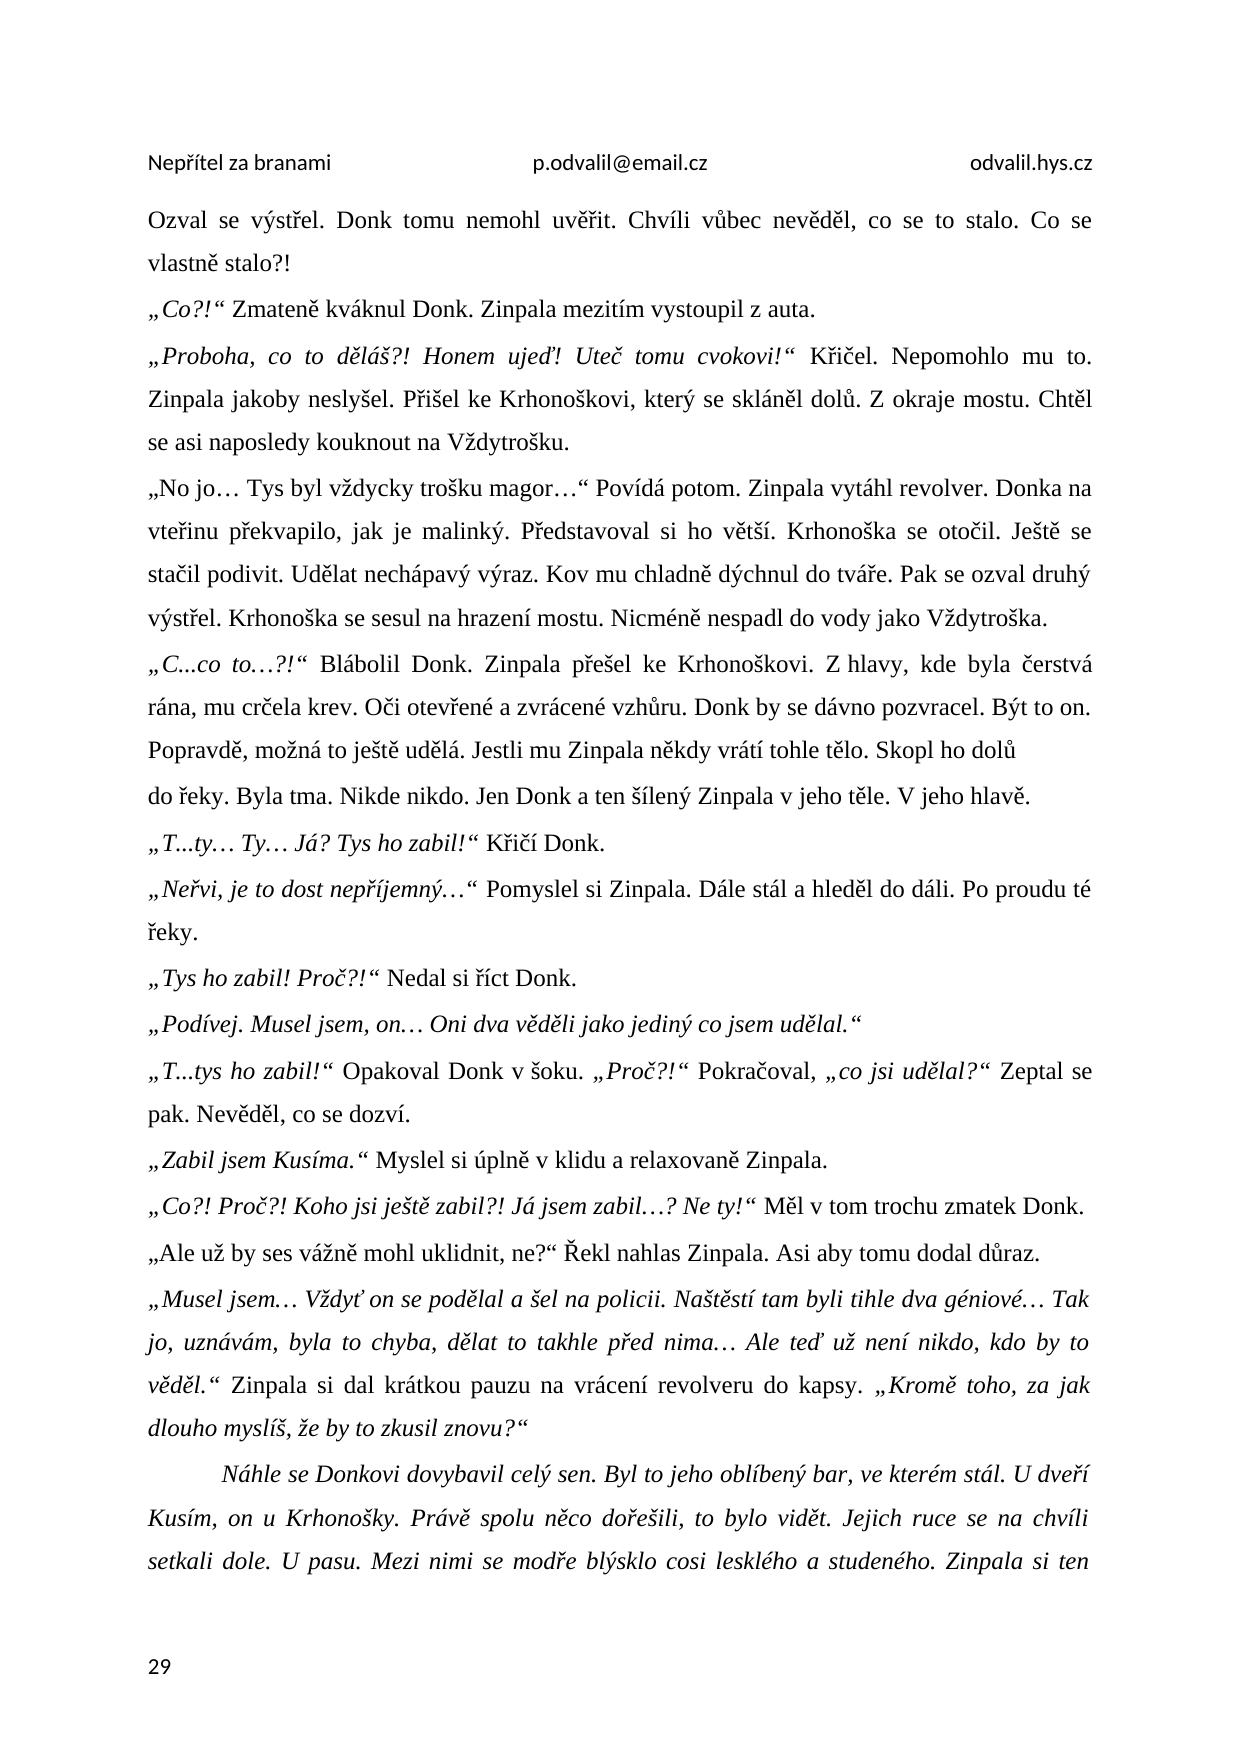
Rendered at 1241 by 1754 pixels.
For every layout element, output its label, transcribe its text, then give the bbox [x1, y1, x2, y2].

text „C...co to…?!“ Blábolil Donk. Zinpala přešel ke Krhonoškovi. Z hlavy, kde byla čerstvá rána, mu crčela krev. Oči otevřené a zvrácené vzhůru. Donk by se dávno pozvracel. Být to on. Popravdě, možná to ještě udělá. Jestli mu Zinpala někdy vrátí tohle tělo. Skopl ho dolů [148, 649, 1093, 764]
text „Co?! Proč?! Koho jsi ještě zabil?! Já jsem zabil…? Ne ty!“ Měl v tom trochu zmatek Donk. [148, 1191, 1093, 1220]
text do řeky. Byla tma. Nikde nikdo. Jen Donk a ten šílený Zinpala v jeho těle. V jeho hlavě. [148, 781, 1093, 810]
text „Ale už by ses vážně mohl uklidnit, ne?“ Řekl nahlas Zinpala. Asi aby tomu dodal důraz. [148, 1238, 1093, 1266]
text „Neřvi, je to dost nepříjemný…“ Pomyslel si Zinpala. Dále stál a hleděl do dáli. Po proudu té řeky. [148, 874, 1093, 946]
text „T...ty… Ty… Já? Tys ho zabil!“ Křičí Donk. [148, 828, 1093, 856]
text „Co?!“ Zmateně kváknul Donk. Zinpala mezitím vystoupil z auta. [148, 294, 1093, 323]
text „Zabil jsem Kusíma.“ Myslel si úplně v klidu a relaxovaně Zinpala. [148, 1145, 1093, 1174]
text Ozval se výstřel. Donk tomu nemohl uvěřit. Chvíli vůbec nevěděl, co se to stalo. Co se vlastně stalo?! [148, 205, 1093, 277]
text „Musel jsem… Vždyť on se podělal a šel na policii. Naštěstí tam byli tihle dva géniové… Tak jo, uznávám, byla to chyba, dělat to takhle před nima… Ale teď už není nikdo, kdo by to věděl.“ Zinpala si dal krátkou pauzu na vrácení revolveru do kapsy. „Kromě toho, za jak dlouho myslíš, že by to zkusil znovu?“ [148, 1284, 1093, 1442]
text „Proboha, co to děláš?! Honem ujeď! Uteč tomu cvokovi!“ Křičel. Nepomohlo mu to. Zinpala jakoby neslyšel. Přišel ke Krhonoškovi, který se skláněl dolů. Z okraje mostu. Chtěl se asi naposledy kouknout na Vždytrošku. [148, 341, 1093, 456]
text „Podívej. Musel jsem, on… Oni dva věděli jako jediný co jsem udělal.“ [148, 1009, 1093, 1038]
text Náhle se Donkovi dovybavil celý sen. Byl to jeho oblíbený bar, ve kterém stál. U dveří Kusím, on u Krhonošky. Právě spolu něco dořešili, to bylo vidět. Jejich ruce se na chvíli setkali dole. U pasu. Mezi nimi se modře blýsklo cosi lesklého a studeného. Zinpala si ten [148, 1459, 1093, 1574]
text „T...tys ho zabil!“ Opakoval Donk v šoku. „Proč?!“ Pokračoval, „co jsi udělal?“ Zeptal se pak. Nevěděl, co se dozví. [148, 1056, 1093, 1128]
text „Tys ho zabil! Proč?!“ Nedal si říct Donk. [148, 963, 1093, 992]
text „No jo… Tys byl vždycky trošku magor…“ Povídá potom. Zinpala vytáhl revolver. Donka na vteřinu překvapilo, jak je malinký. Představoval si ho větší. Krhonoška se otočil. Ještě se stačil podivit. Udělat nechápavý výraz. Kov mu chladně dýchnul do tváře. Pak se ozval druhý výstřel. Krhonoška se sesul na hrazení mostu. Nicméně nespadl do vody jako Vždytroška. [148, 473, 1093, 631]
